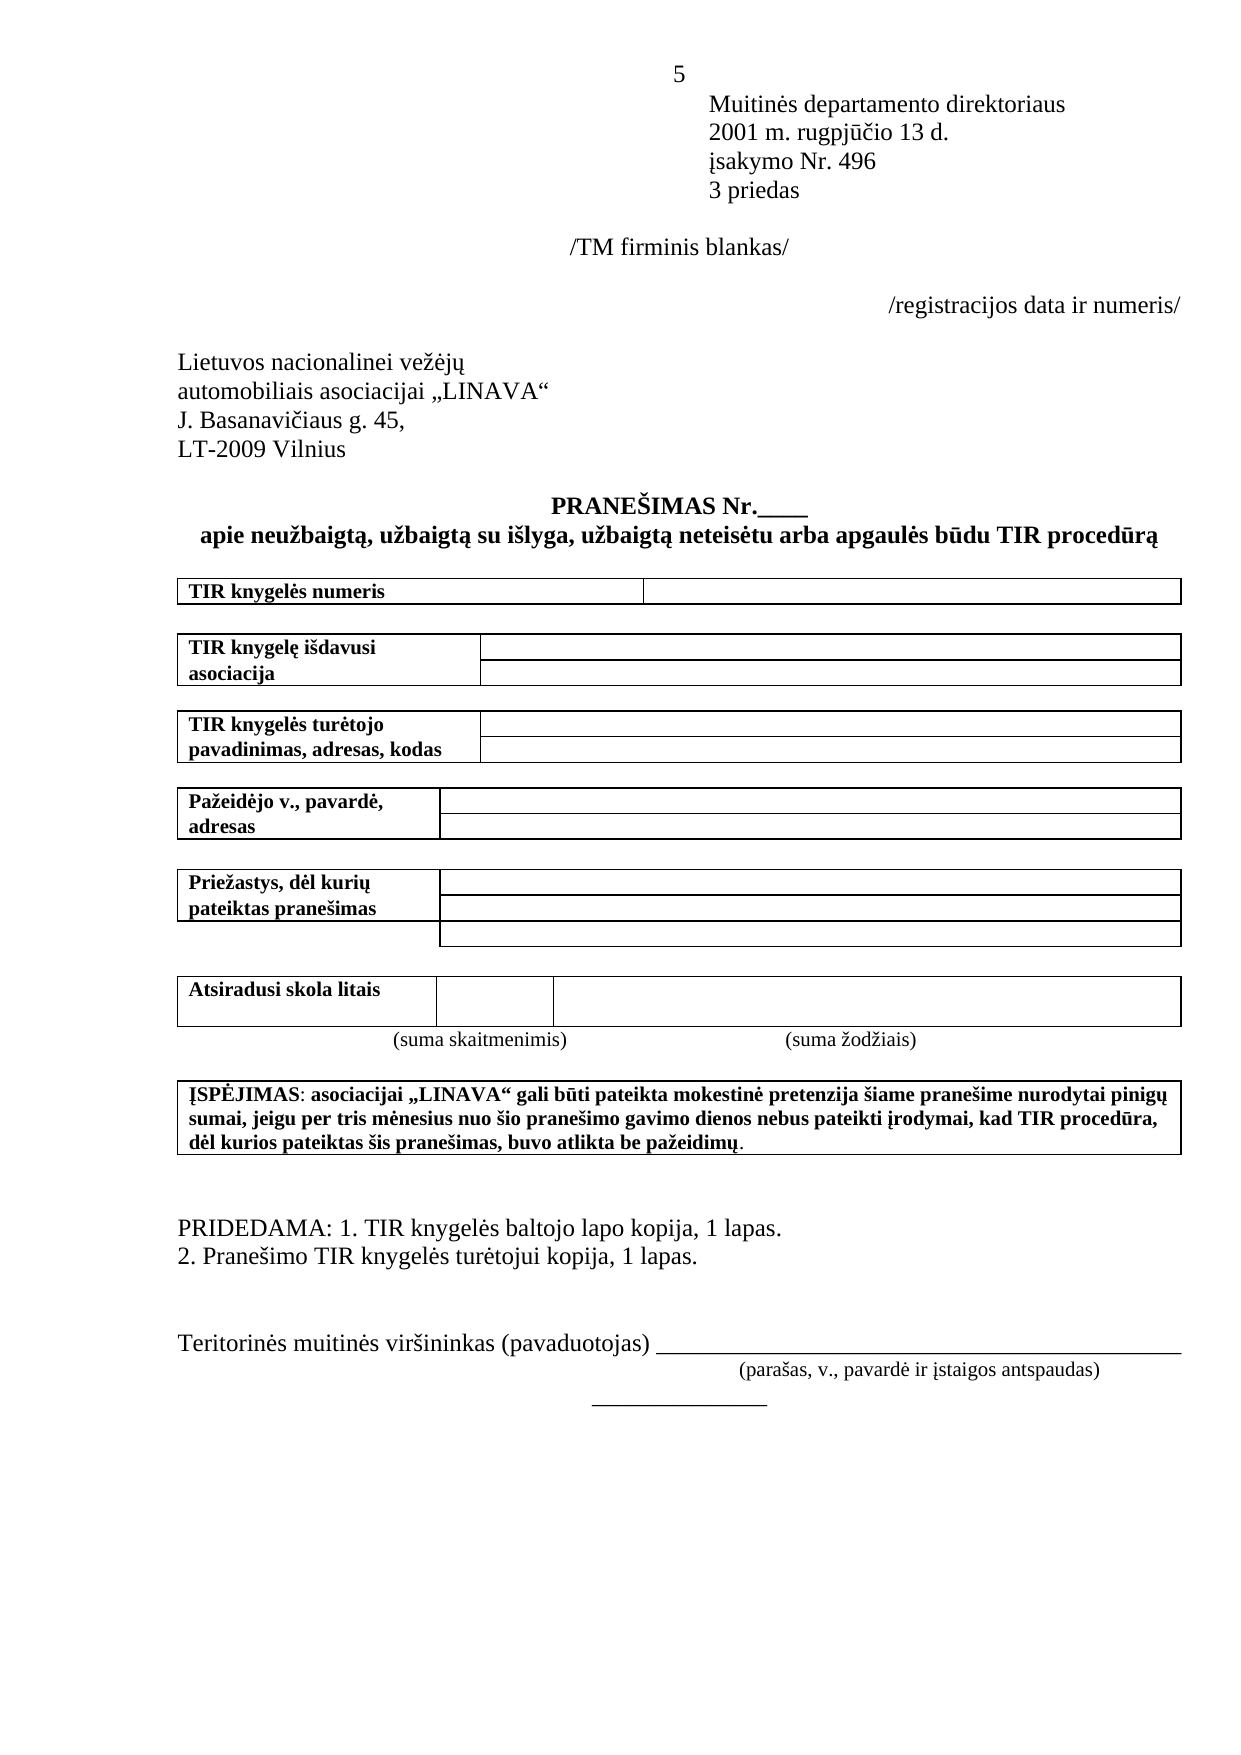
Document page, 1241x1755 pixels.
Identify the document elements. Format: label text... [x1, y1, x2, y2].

table_cell asociacija [178, 659, 480, 684]
table_cell [481, 737, 1180, 761]
text apie neužbaigtą, užbaigtą su išlyga, užbaigtą neteisėtu arba apgaulės būdu TIR procedūrą [177, 520, 1181, 549]
table_cell pateiktas pranešimas [178, 894, 439, 920]
table_cell [441, 922, 1180, 946]
table_header Atsiradusi skola litais [178, 977, 436, 1026]
text Muitinės departamento direktoriaus [709, 89, 1181, 117]
table_cell [441, 814, 1180, 838]
text LT-2009 Vilnius [177, 434, 1181, 462]
table_cell [440, 763, 1181, 787]
table_cell TIR knygelės turėtojo [178, 712, 480, 736]
text J. Basanavičiaus g. 45, [177, 405, 1181, 434]
text /registracijos data ir numeris/ [177, 290, 1181, 319]
table_header [437, 977, 553, 1026]
table_header TIR knygelę išdavusi [178, 635, 480, 659]
text automobiliais asociacijai „LINAVA“ [177, 376, 1181, 405]
table_header ĮSPĖJIMAS: asociacijai „LINAVA“ gali būti pateikta mokestinė pretenzija šiame pranešime nurodytai pinigų sumai, jeigu per tris mėnesius nuo šio pranešimo gavimo dienos nebus pateikti įrodymai, kad TIR procedūra, dėl kurios pateiktas šis pranešimas, buvo atlikta be pažeidimų. [178, 1082, 1180, 1154]
table_cell adresas [178, 813, 439, 838]
table_cell [177, 686, 480, 710]
table_header [554, 977, 1180, 1026]
text 2001 m. rugpjūčio 13 d. [177, 117, 1181, 146]
text Lietuvos nacionalinei vežėjų [177, 347, 1181, 376]
text (suma skaitmenimis) (suma žodžiais) [177, 1027, 1181, 1051]
table_cell [480, 686, 1181, 710]
table_cell [481, 712, 1180, 736]
text 2. Pranešimo TIR knygelės turėtojui kopija, 1 lapas. [177, 1241, 1181, 1270]
text įsakymo Nr. 496 [177, 146, 1181, 175]
table_header Priežastys, dėl kurių [178, 870, 439, 894]
table_header [644, 579, 1180, 603]
table_cell [441, 896, 1180, 920]
table_cell [441, 789, 1180, 813]
table_header [481, 635, 1180, 659]
text (parašas, v., pavardė ir įstaigos antspaudas) [177, 1356, 1181, 1381]
text PRIDEDAMA: 1. TIR knygelės baltojo lapo kopija, 1 lapas. [177, 1213, 1181, 1241]
table_cell Pažeidėjo v., pavardė, [178, 789, 439, 813]
text /TM firminis blankas/ [177, 232, 1181, 261]
text ______________ [177, 1381, 1181, 1409]
table_cell pavadinimas, adresas, kodas [178, 736, 480, 761]
text Teritorinės muitinės viršininkas (pavaduotojas) [177, 1328, 1181, 1356]
table_header TIR knygelės numeris [178, 579, 643, 603]
text PRANEŠIMAS Nr.____ [177, 491, 1181, 520]
table_cell [481, 661, 1180, 684]
table_cell [177, 922, 439, 946]
table_cell [177, 763, 440, 787]
text 3 priedas [177, 175, 1181, 204]
table_header [441, 870, 1180, 894]
